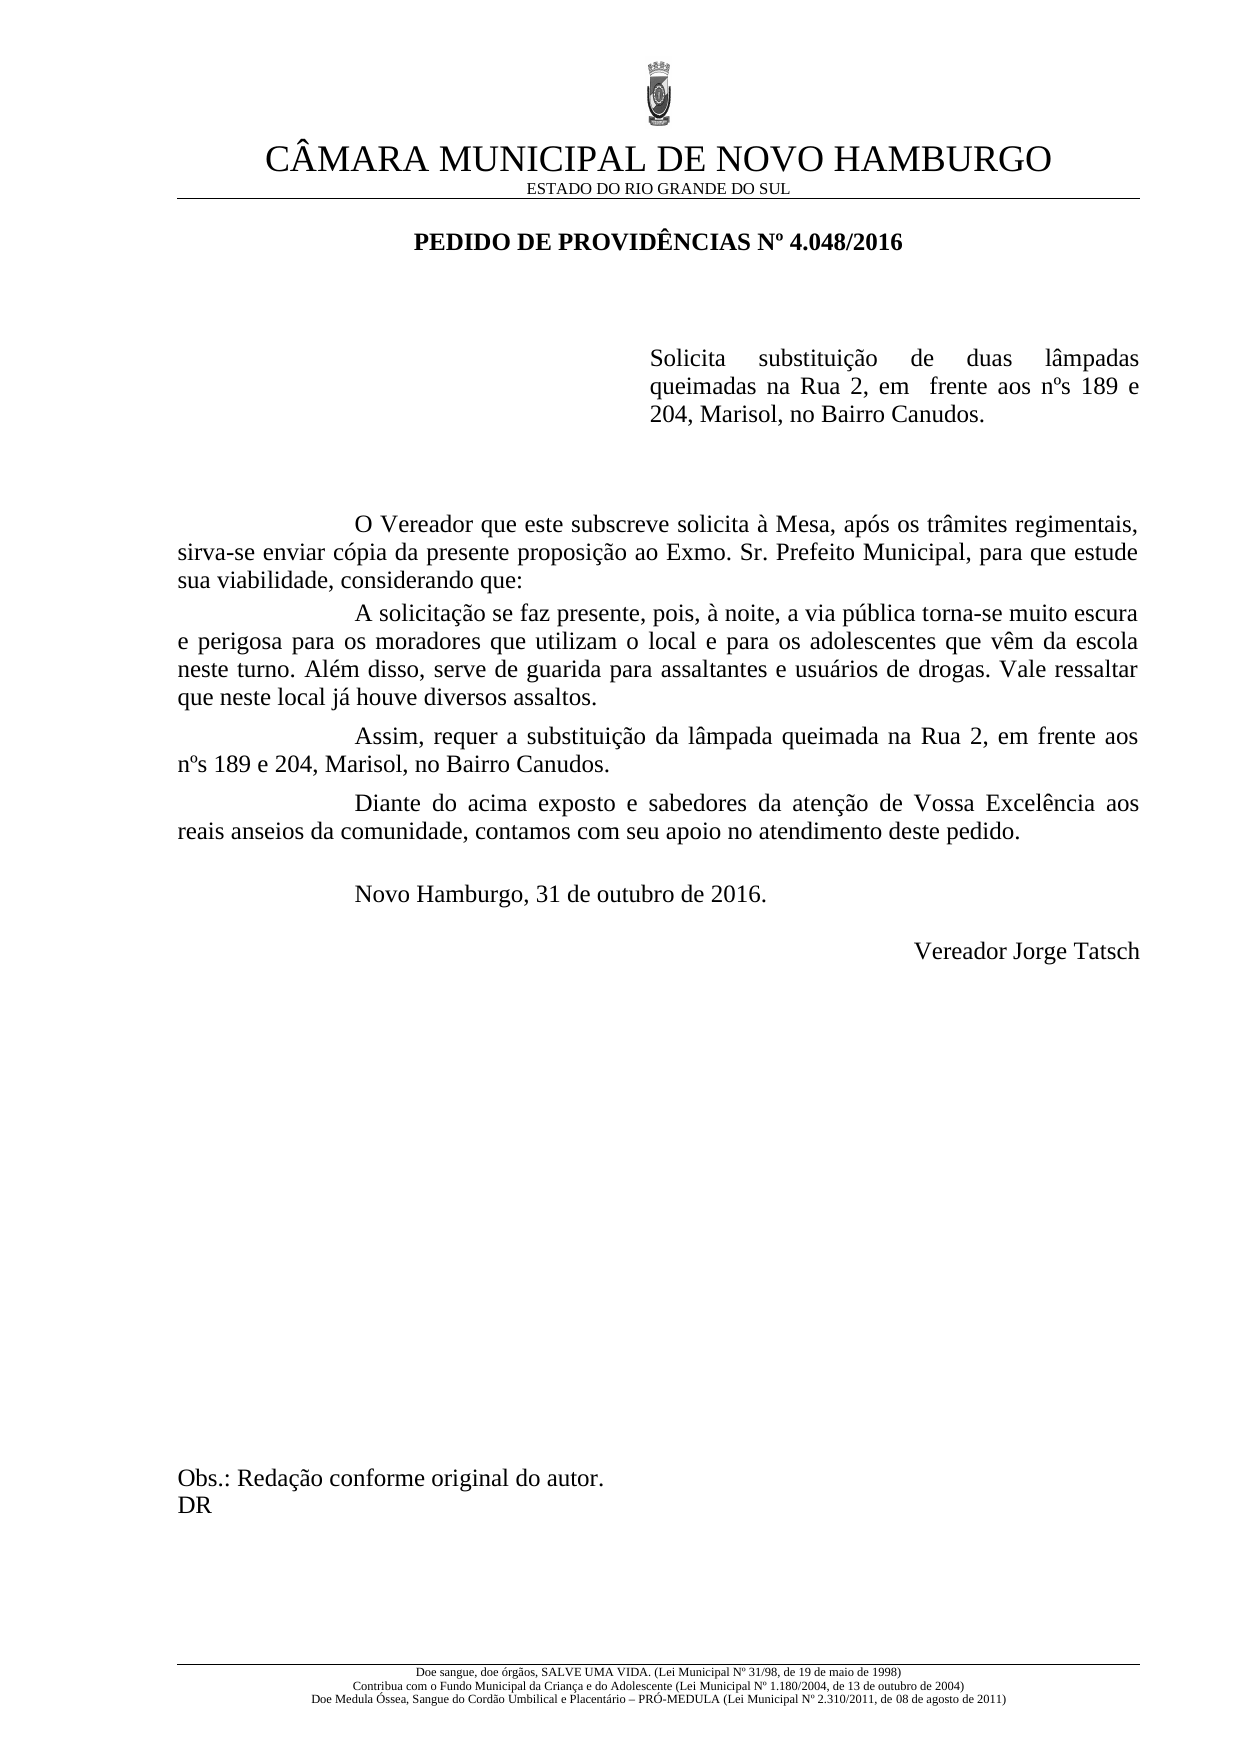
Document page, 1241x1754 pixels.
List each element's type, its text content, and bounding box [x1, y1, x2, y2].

text O Vereador que este subscreve solicita à Mesa, após os trâmites regimentais, sirva-se enviar cópia da presente proposição ao Exmo. Sr. Prefeito Municipal, para que estude sua viabilidade, considerando que: [177, 510, 1140, 593]
text Assim, requer a substituição da lâmpada queimada na Rua 2, em frente aos nºs 189 e 204, Marisol, no Bairro Canudos. [177, 722, 1140, 778]
text DR [177, 1492, 1140, 1519]
text PEDIDO DE PROVIDÊNCIAS Nº 4.048/2016 [177, 228, 1140, 256]
text A solicitação se faz presente, pois, à noite, a via pública torna-se muito escura e perigosa para os moradores que utilizam o local e para os adolescentes que vêm da escola neste turno. Além disso, serve de guarida para assaltantes e usuários de drogas. Vale ressaltar que neste local já houve diversos assaltos. [177, 599, 1140, 710]
text Diante do acima exposto e sabedores da atenção de Vossa Excelência aos reais anseios da comunidade, contamos com seu apoio no atendimento deste pedido. [177, 789, 1140, 845]
text Vereador Jorge Tatsch [177, 937, 1140, 965]
text Novo Hamburgo, 31 de outubro de 2016. [177, 880, 1140, 908]
text Solicita substituição de duas lâmpadas queimadas na Rua 2, em frente aos nºs 189 e 204, Marisol, no Bairro Canudos. [649, 344, 1140, 428]
text Obs.: Redação conforme original do autor. [177, 1464, 1140, 1492]
